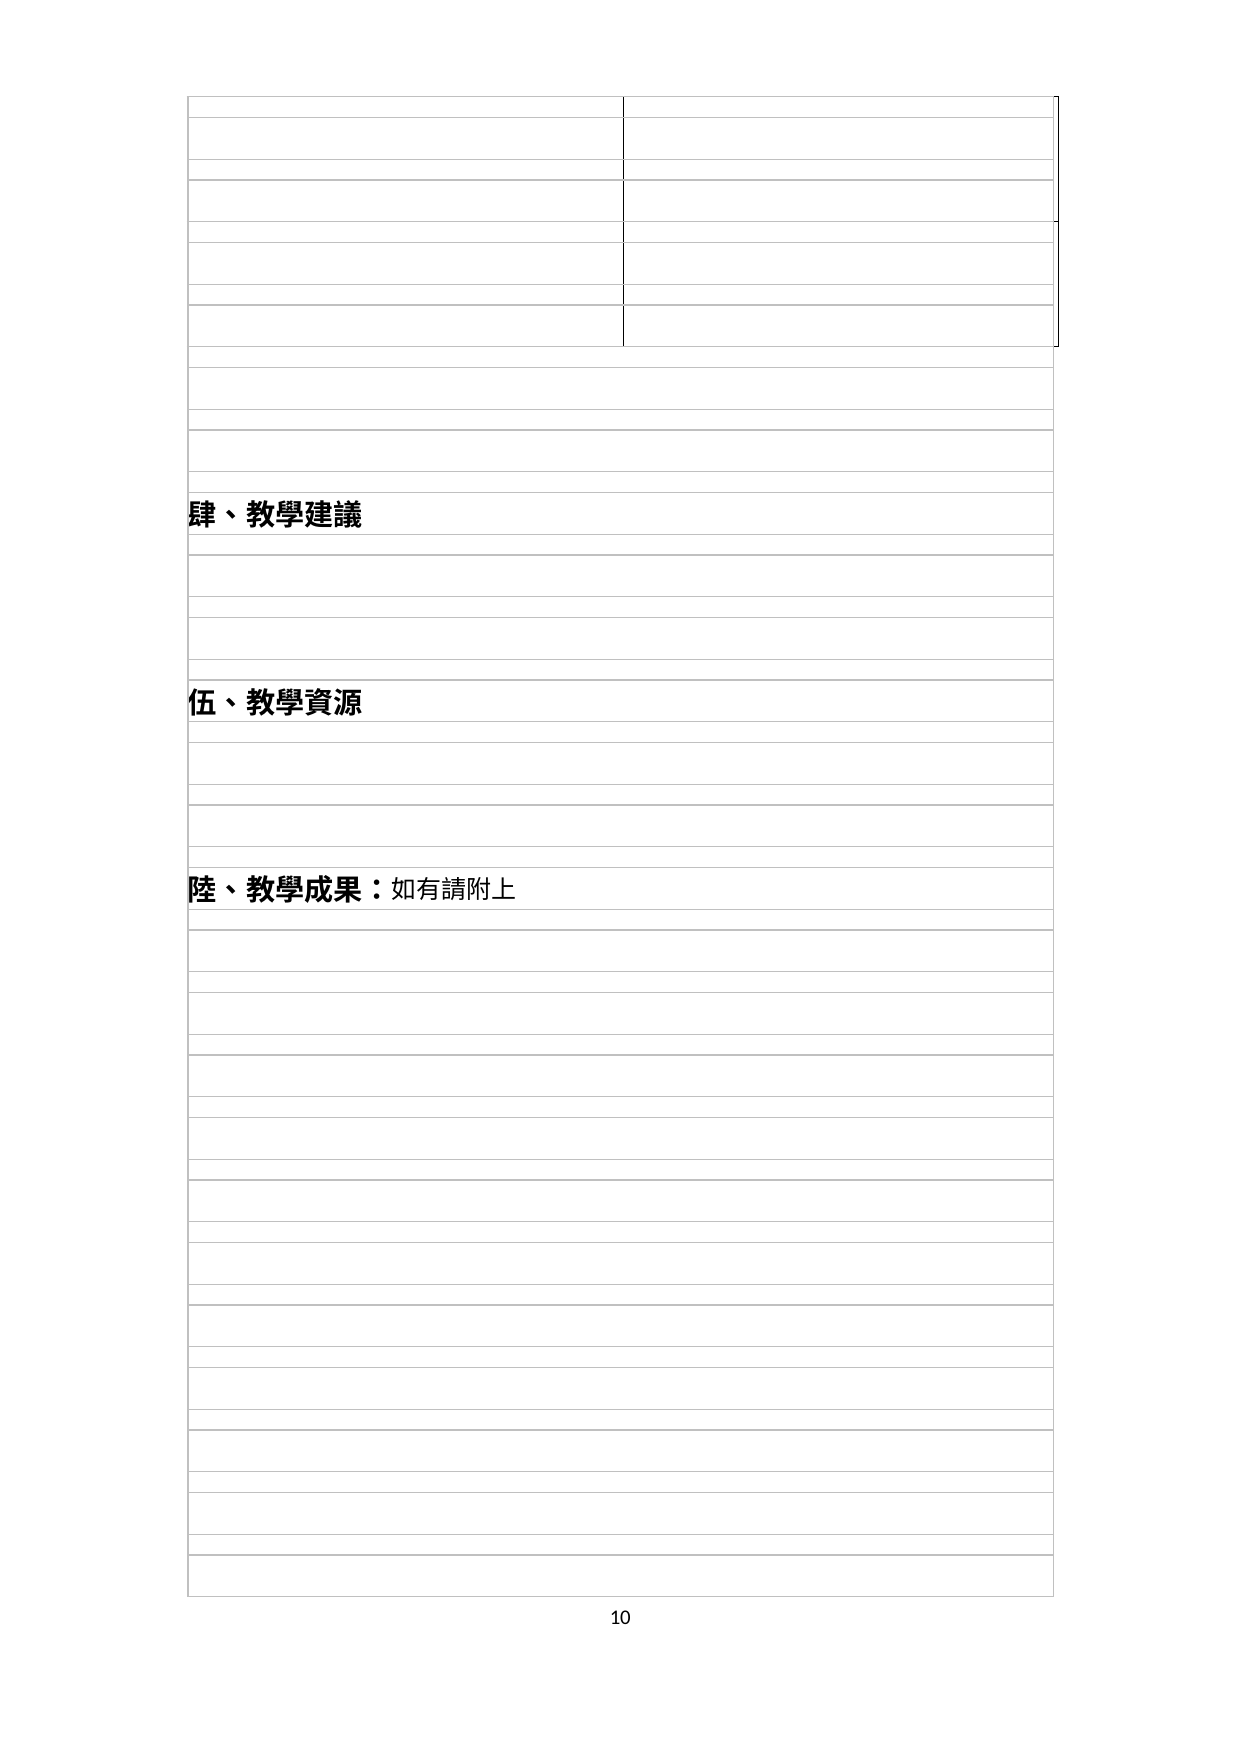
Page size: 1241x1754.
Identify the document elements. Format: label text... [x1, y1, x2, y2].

table_cell [624, 97, 1053, 117]
table_cell [624, 118, 1053, 159]
table_cell [624, 222, 1053, 242]
table_cell [189, 243, 623, 284]
table_cell [189, 160, 623, 179]
text [189, 847, 1053, 867]
table_cell [624, 160, 1053, 179]
table_cell [189, 306, 623, 346]
table_cell [189, 181, 623, 221]
table_cell [1054, 222, 1058, 346]
text 肆、教學建議 [189, 493, 1053, 534]
text [189, 660, 1053, 679]
table_cell [189, 118, 623, 159]
table_cell [624, 243, 1053, 284]
text 伍、教學資源 [189, 681, 1053, 721]
text 陸、教學成果：如有請附上 [189, 868, 1053, 909]
table_cell [624, 306, 1053, 346]
table_cell [624, 285, 1053, 304]
table_cell [1054, 97, 1058, 221]
table_cell [624, 181, 1053, 221]
table_cell [189, 285, 623, 304]
table_cell [189, 97, 623, 117]
text [189, 472, 1053, 492]
table_cell [189, 222, 623, 242]
